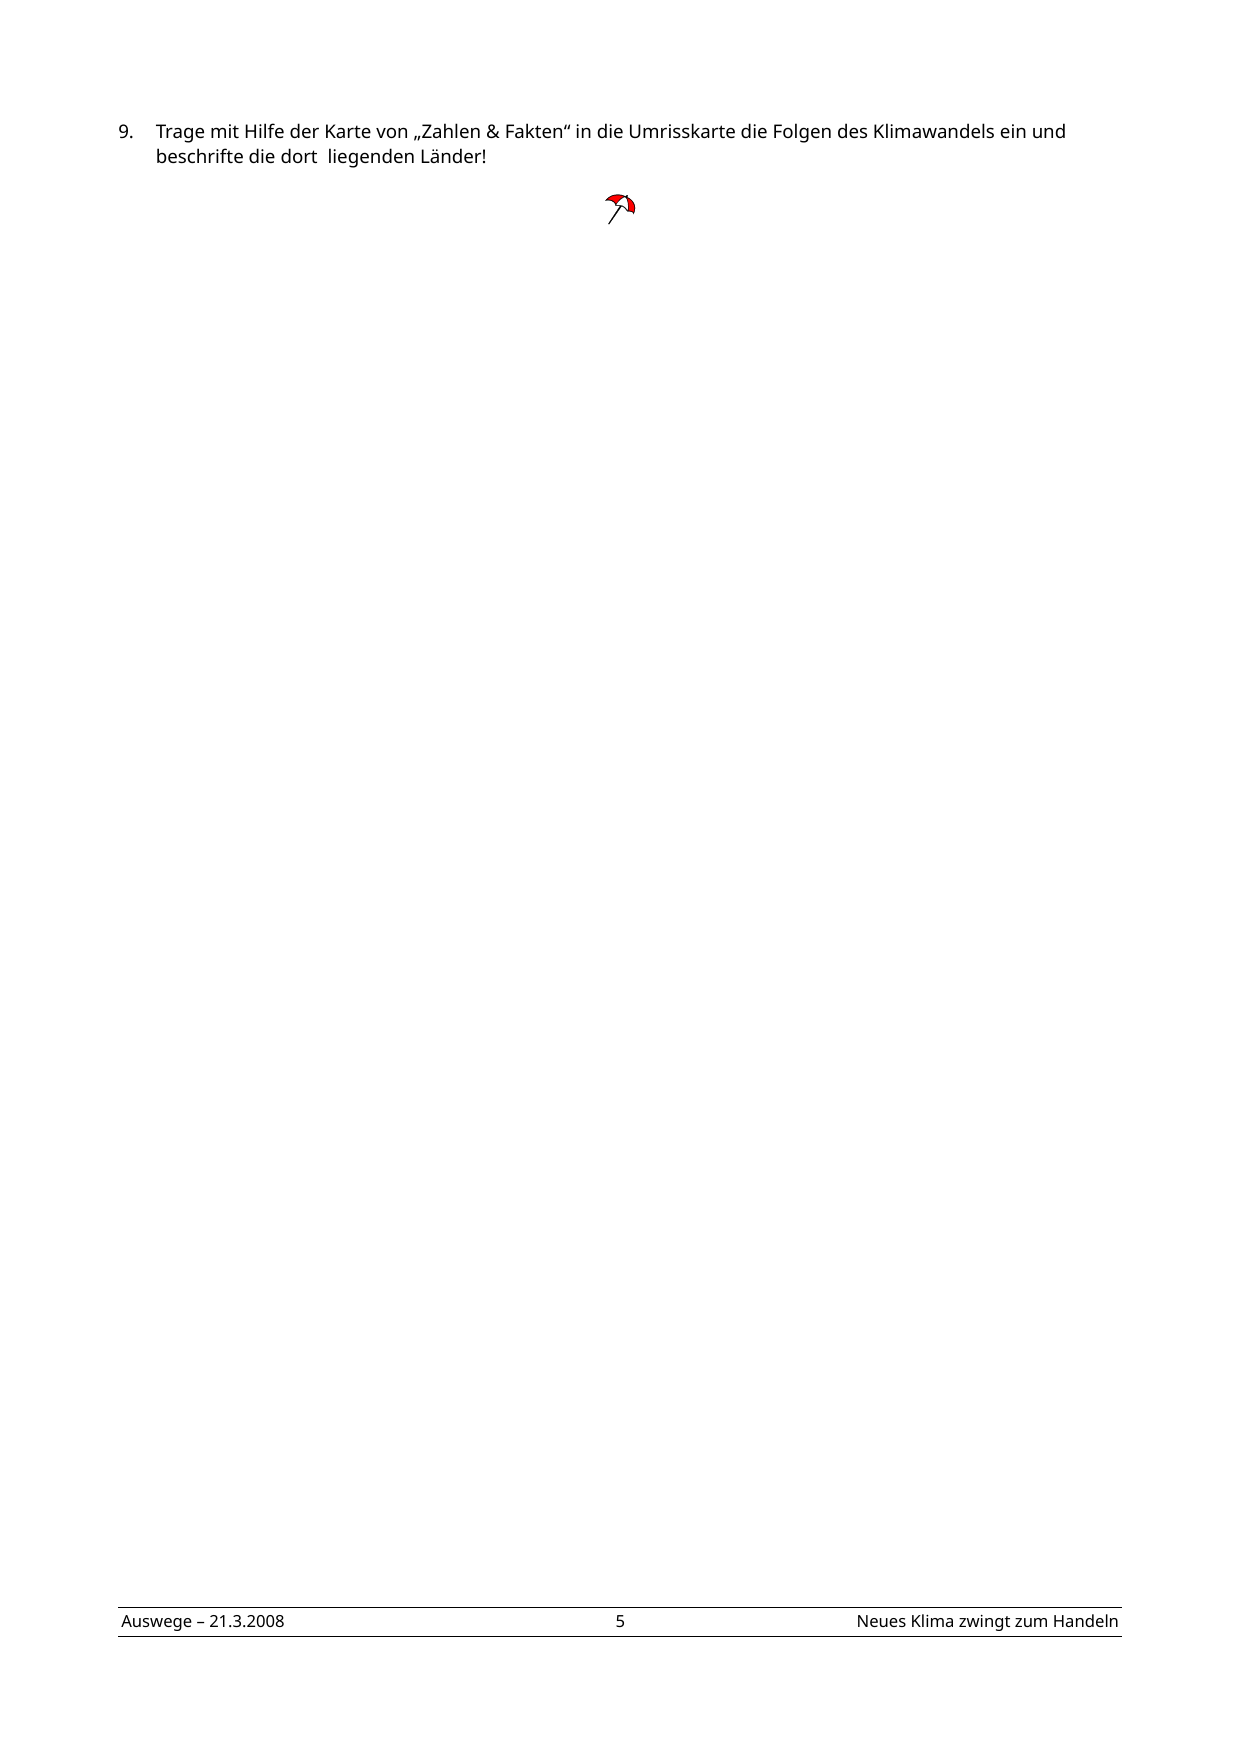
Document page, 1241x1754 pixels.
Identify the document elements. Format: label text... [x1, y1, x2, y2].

list Trage mit Hilfe der Karte von „Zahlen & Fakten“ in die Umrisskarte die Folgen des Klimawandels ein und beschrifte die dort liegenden Länder! [118, 118, 1122, 169]
